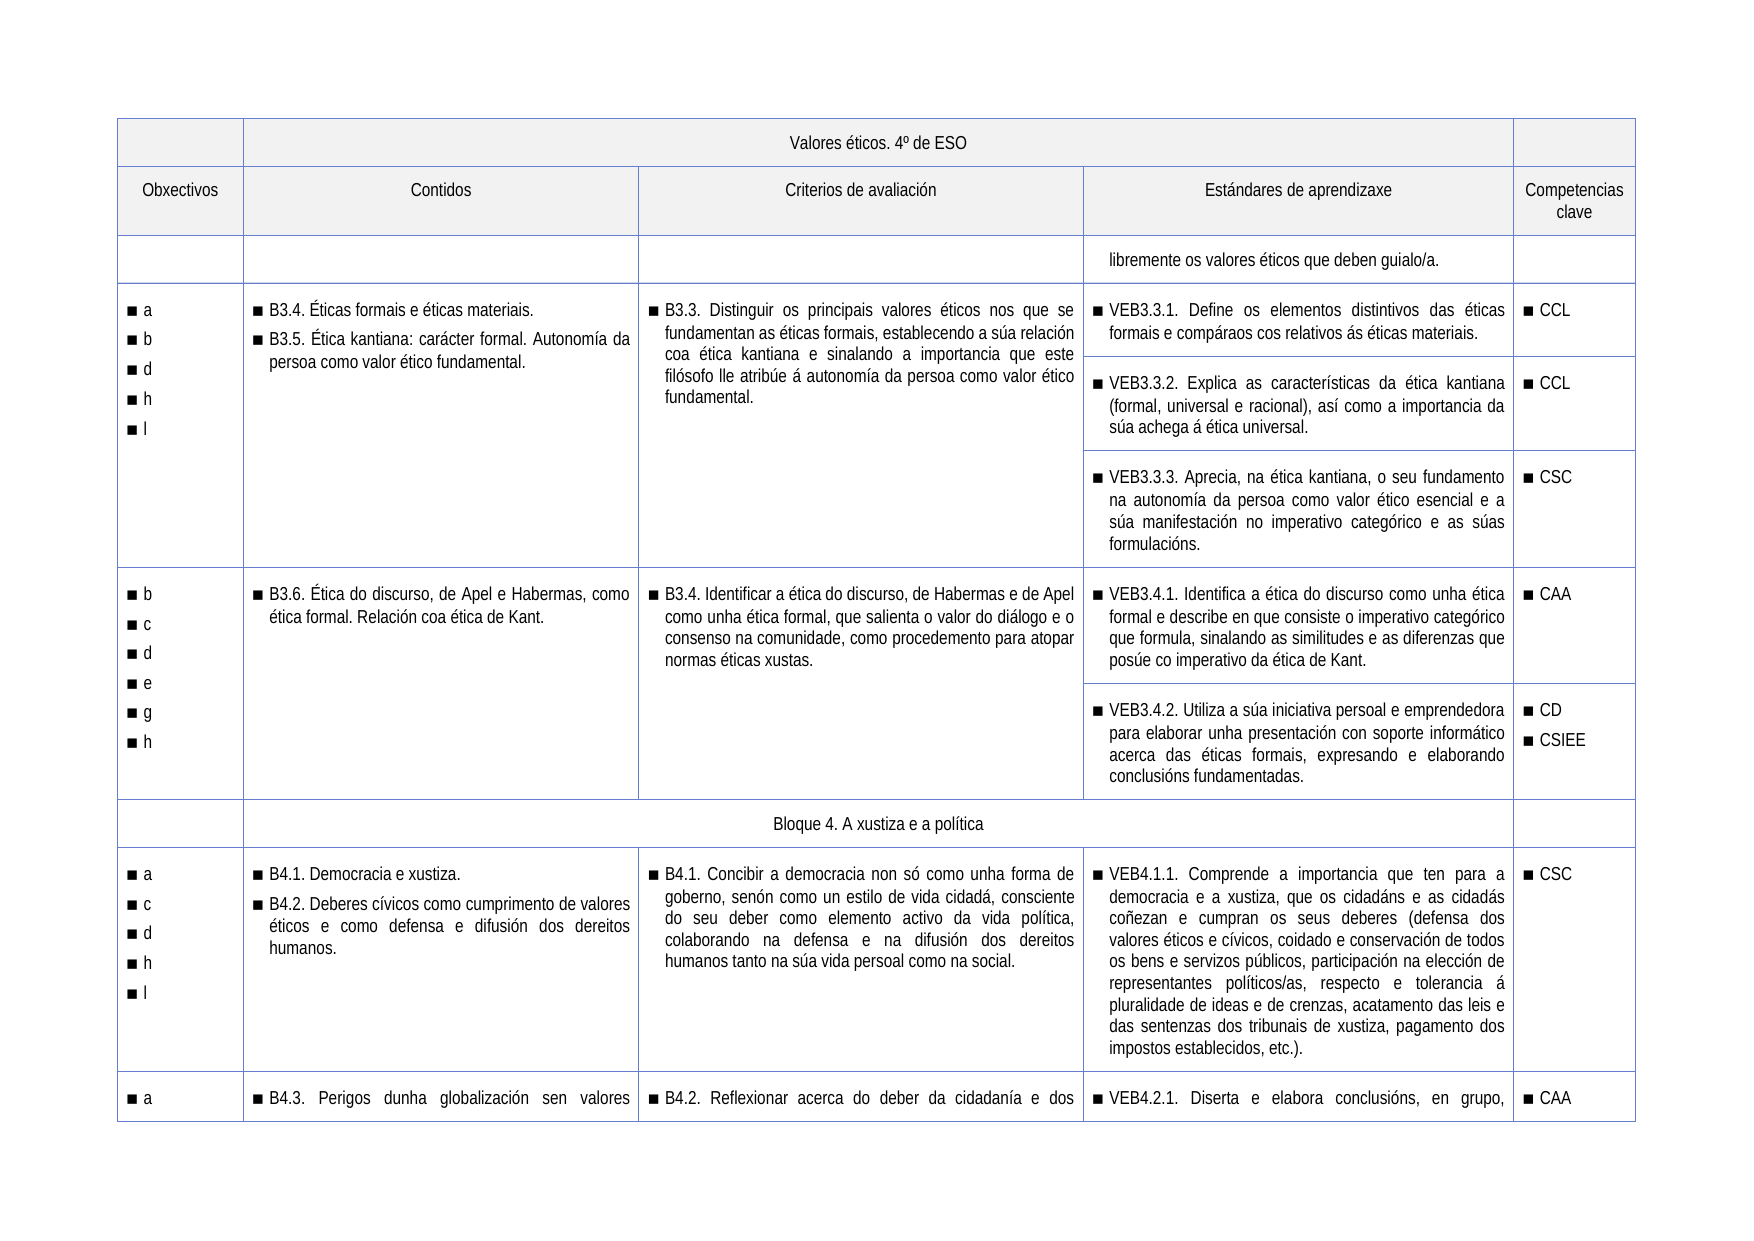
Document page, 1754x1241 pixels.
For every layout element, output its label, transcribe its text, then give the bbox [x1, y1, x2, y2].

table_cell [639, 236, 1083, 282]
table_cell B3.6. Ética do discurso, de Apel e Habermas, como ética formal. Relación coa ética de Kant. [244, 568, 638, 799]
table_cell Obxectivos [118, 167, 243, 235]
table_cell CAA CSC [1514, 1072, 1635, 1121]
table_cell CD CSIEE [1514, 684, 1635, 799]
table_header [118, 119, 243, 166]
table_cell VEB4.1.1. Comprende a importancia que ten para a democracia e a xustiza, que os cidadáns e as cidadás coñezan e cumpran os seus deberes (defensa dos valores éticos e cívicos, coidado e conservación de todos os bens e servizos públicos, participación na elección de representantes políticos/as, respecto e tolerancia á pluralidade de ideas e de crenzas, acatamento das leis e das sentenzas dos tribunais de xustiza, pagamento dos impostos establecidos, etc.). [1084, 848, 1513, 1071]
table_header [1514, 119, 1635, 166]
table_cell b c d e g h [118, 568, 243, 799]
table_cell CCL [1514, 284, 1635, 356]
table_cell Criterios de avaliación [639, 167, 1083, 235]
table_cell [244, 236, 638, 282]
table_cell B4.1. Democracia e xustiza. B4.2. Deberes cívicos como cumprimento de valores éticos e como defensa e difusión dos dereitos humanos. [244, 848, 638, 1071]
table_cell B4.3. Perigos dunha globalización sen valores éticos. B4.4. Promoción dos DDHH por parte dos Estados: fomento e ensino dos valores éticos. [244, 1072, 638, 1121]
table_cell [1514, 800, 1635, 847]
table_cell VEB3.3.3. Aprecia, na ética kantiana, o seu fundamento na autonomía da persoa como valor ético esencial e a súa manifestación no imperativo categórico e as súas formulacións. [1084, 451, 1513, 567]
table_cell libremente os valores éticos que deben guialo/a. [1084, 236, 1513, 282]
table_cell [118, 236, 243, 282]
table_cell B4.1. Concibir a democracia non só como unha forma de goberno, senón como un estilo de vida cidadá, consciente do seu deber como elemento activo da vida política, colaborando na defensa e na difusión dos dereitos humanos tanto na súa vida persoal como na social. [639, 848, 1083, 1071]
table_cell VEB4.2.1. Diserta e elabora conclusións, en grupo, [1084, 1072, 1513, 1121]
table_cell a c d h l [118, 1072, 243, 1121]
table_cell VEB3.4.2. Utiliza a súa iniciativa persoal e emprendedora para elaborar unha presentación con soporte informático acerca das éticas formais, expresando e elaborando conclusións fundamentadas. [1084, 684, 1513, 799]
table_cell CSC [1514, 848, 1635, 1071]
table_cell B3.4. Identificar a ética do discurso, de Habermas e de Apel como unha ética formal, que salienta o valor do diálogo e o consenso na comunidade, como procedemento para atopar normas éticas xustas. [639, 568, 1083, 799]
table_cell a c d h l [118, 848, 243, 1071]
table_cell CAA [1514, 568, 1635, 683]
table_cell CSC [1514, 451, 1635, 567]
table_cell [1514, 236, 1635, 282]
table_cell Contidos [244, 167, 638, 235]
table_cell VEB3.4.1. Identifica a ética do discurso como unha ética formal e describe en que consiste o imperativo categórico que formula, sinalando as similitudes e as diferenzas que posúe co imperativo da ética de Kant. [1084, 568, 1513, 683]
table_cell B3.4. Éticas formais e éticas materiais. B3.5. Ética kantiana: carácter formal. Autonomía da persoa como valor ético fundamental. [244, 284, 638, 567]
table_cell VEB3.3.2. Explica as características da ética kantiana (formal, universal e racional), así como a importancia da súa achega á ética universal. [1084, 357, 1513, 450]
table_cell [118, 800, 243, 847]
table_cell CCL [1514, 357, 1635, 450]
table_cell Competencias clave [1514, 167, 1635, 235]
table_cell a b d h l [118, 284, 243, 567]
table_header Valores éticos. 4º de ESO [244, 119, 1513, 166]
table_cell Estándares de aprendizaxe [1084, 167, 1513, 235]
table_cell B3.3. Distinguir os principais valores éticos nos que se fundamentan as éticas formais, establecendo a súa relación coa ética kantiana e sinalando a importancia que este filósofo lle atribúe á autonomía da persoa como valor ético fundamental. [639, 284, 1083, 567]
table_cell Bloque 4. A xustiza e a política [244, 800, 1513, 847]
table_cell VEB3.3.1. Define os elementos distintivos das éticas formais e compáraos cos relativos ás éticas materiais. [1084, 284, 1513, 356]
table_cell B4.2. Reflexionar acerca do deber da cidadanía e dos [639, 1072, 1083, 1121]
